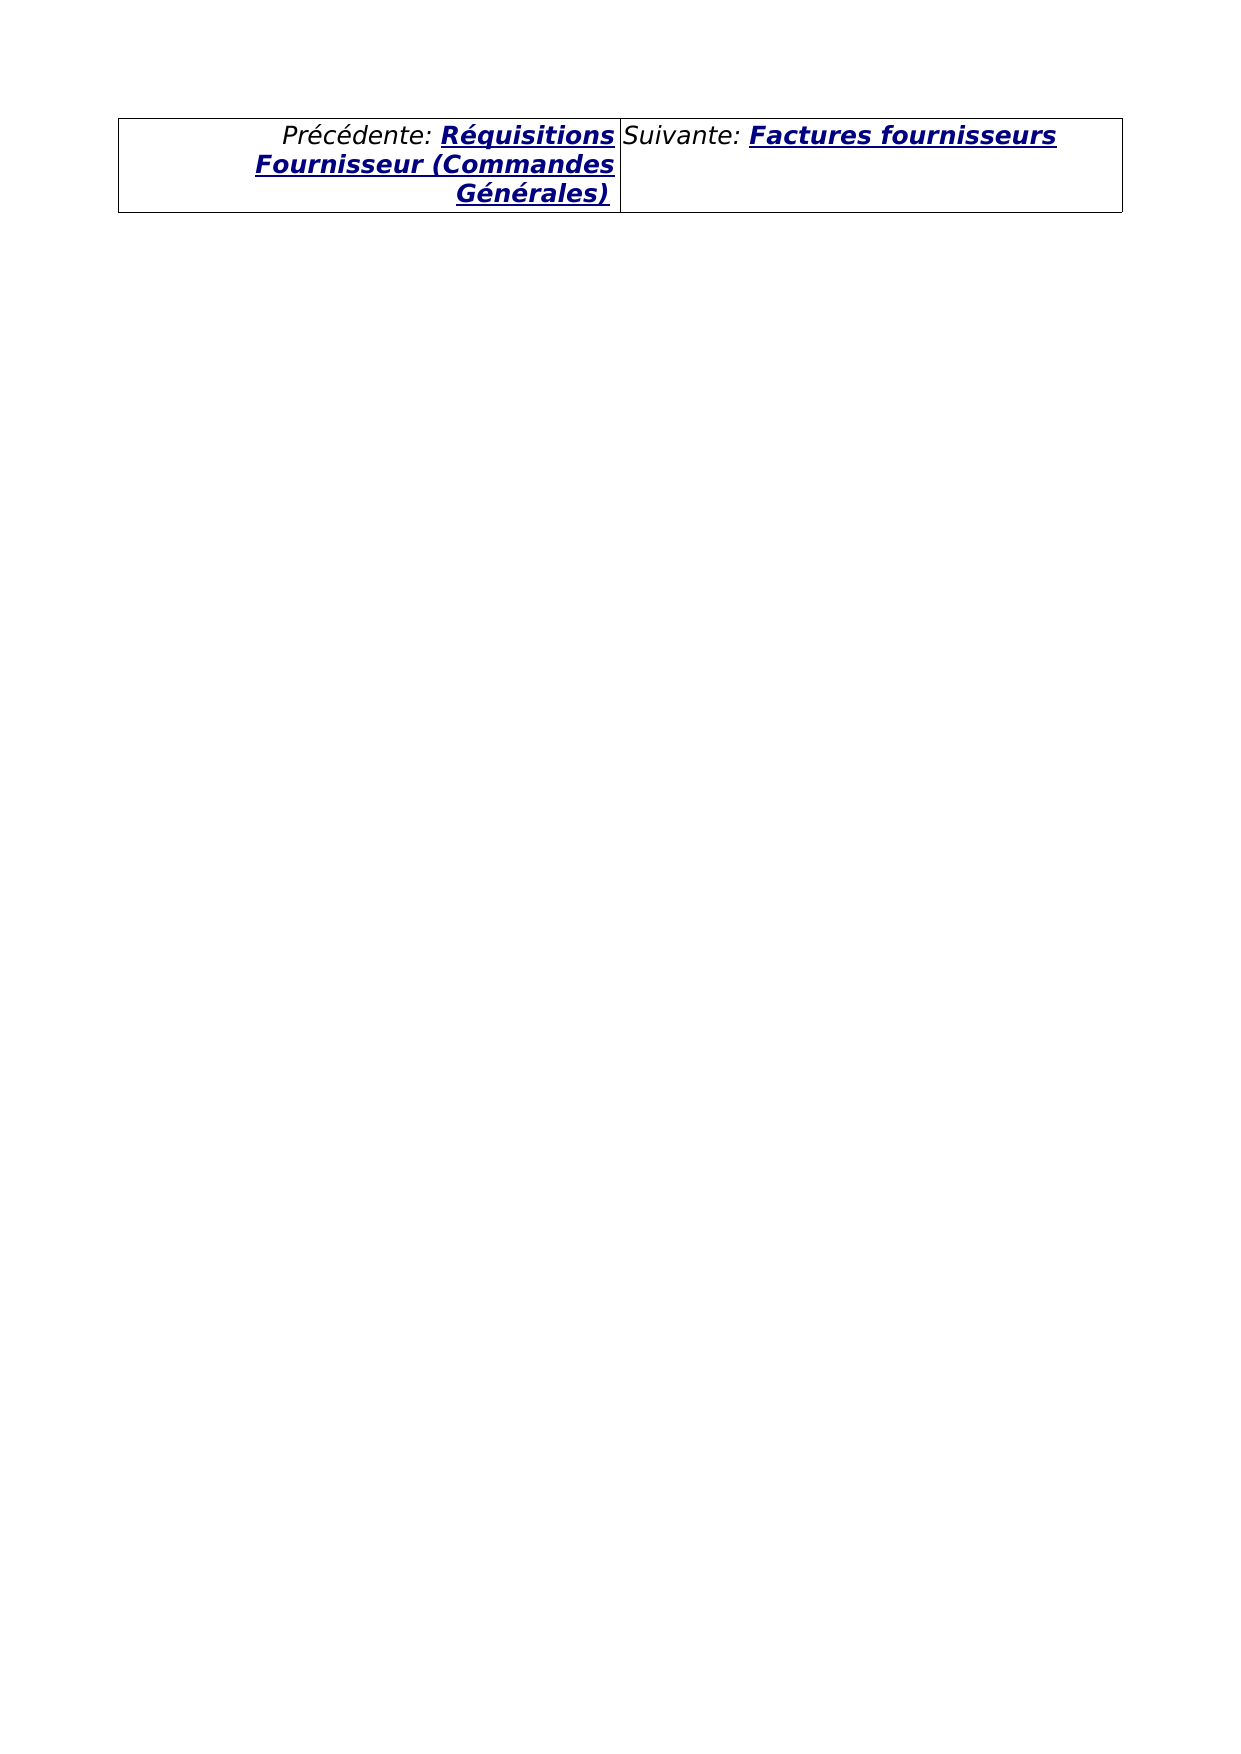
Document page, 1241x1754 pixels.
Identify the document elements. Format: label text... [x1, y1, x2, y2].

table_header Suivante: Factures fournisseurs [621, 119, 1122, 212]
table_header Précédente: Réquisitions Fournisseur (Commandes Générales) [119, 119, 620, 212]
